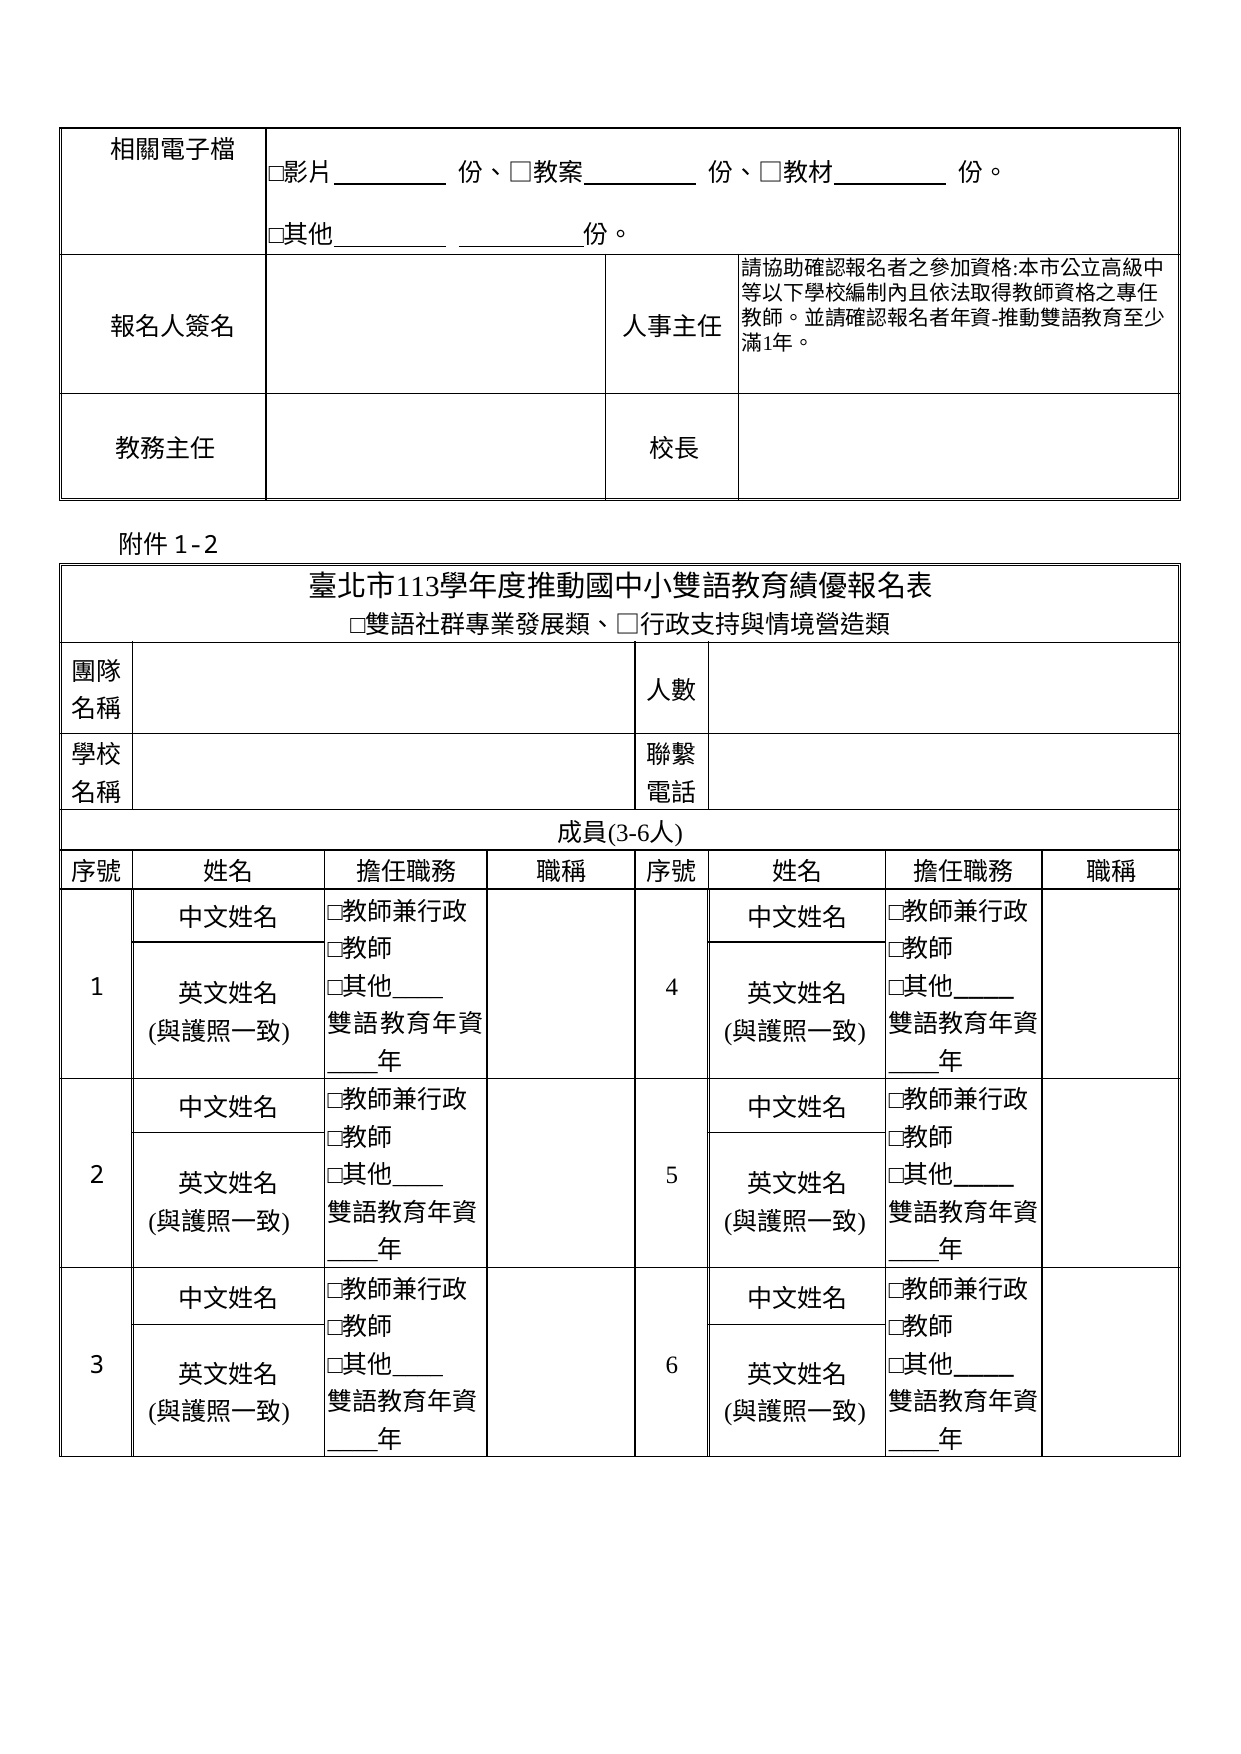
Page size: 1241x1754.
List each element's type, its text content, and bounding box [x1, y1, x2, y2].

table_cell 英文姓名 (與護照一致) [710, 1325, 885, 1456]
table_cell 中文姓名 [710, 1268, 885, 1324]
table_cell 序號 [62, 851, 132, 888]
table_cell 3 [62, 1268, 131, 1456]
table_cell [709, 643, 1178, 733]
table_cell 報名人簽名 [62, 255, 265, 393]
table_cell [1043, 1079, 1178, 1266]
table_cell [133, 643, 634, 733]
table_cell □教師兼行政 □教師 □其他____ 雙語教育年資____年 [325, 1079, 486, 1266]
table_cell 成員(3-6人) [62, 810, 1178, 849]
table_cell 英文姓名 (與護照一致) [710, 943, 885, 1077]
table_cell 相關電子檔 [62, 129, 265, 253]
table_cell 英文姓名 (與護照一致) [134, 1133, 324, 1266]
table_cell [133, 734, 634, 809]
table_cell 校長 [606, 394, 738, 498]
table_cell 中文姓名 [710, 890, 885, 941]
table_cell 英文姓名 (與護照一致) [134, 943, 324, 1077]
table_cell [488, 1079, 634, 1266]
table_cell 6 [636, 1268, 707, 1456]
table_cell 人事主任 [606, 255, 738, 393]
table_cell [739, 394, 1178, 498]
table_header 臺北市113學年度推動國中小雙語教育績優報名表 □雙語社群專業發展類、□行政支持與情境營造類 [62, 566, 1178, 641]
table_cell 英文姓名 (與護照一致) [134, 1325, 324, 1456]
table_cell □影片 份、□教案 份、□教材 份。 □其他 份。 [267, 129, 1178, 253]
table_cell □教師兼行政 □教師 □其他____ 雙語教育年資____年 [886, 1079, 1041, 1266]
table_cell 2 [62, 1079, 131, 1266]
table_cell [709, 734, 1178, 809]
table_cell [488, 1268, 634, 1456]
table_cell 教務主任 [62, 394, 265, 498]
table_cell □教師兼行政 □教師 □其他____ 雙語教育年資____年 [886, 1268, 1041, 1456]
table_cell □教師兼行政 □教師 □其他____ 雙語教育年資____年 [886, 890, 1041, 1077]
table_cell [488, 890, 634, 1077]
table_cell 請協助確認報名者之參加資格:本市公立高級中等以下學校編制內且依法取得教師資格之專任教師。並請確認報名者年資-推動雙語教育至少滿1年。 [739, 255, 1178, 393]
text 附件1-2 [118, 501, 1122, 563]
table_cell 英文姓名 (與護照一致) [710, 1133, 885, 1266]
table_cell 1 [62, 890, 131, 1077]
table_cell 擔任職務 [886, 851, 1041, 888]
table_cell 中文姓名 [134, 1268, 324, 1324]
table_cell 團隊名稱 [62, 643, 132, 733]
table_cell 學校名稱 [62, 734, 132, 809]
table_cell 聯繫電話 [636, 734, 708, 809]
table_cell [1043, 890, 1178, 1077]
table_cell 中文姓名 [710, 1079, 885, 1132]
table_cell □教師兼行政 □教師 □其他____ 雙語教育年資____年 [325, 890, 486, 1077]
table_cell 姓名 [133, 851, 324, 888]
table_cell [267, 255, 605, 393]
table_cell □教師兼行政 □教師 □其他____ 雙語教育年資____年 [325, 1268, 486, 1456]
table_cell [1043, 1268, 1178, 1456]
table_cell 序號 [636, 851, 708, 888]
table_cell 職稱 [1043, 851, 1178, 888]
table_cell [267, 394, 605, 498]
table_cell 擔任職務 [325, 851, 486, 888]
table_cell 人數 [636, 643, 708, 733]
table_cell 4 [636, 890, 707, 1077]
table_cell 姓名 [709, 851, 885, 888]
table_cell 職稱 [488, 851, 634, 888]
table_cell 5 [636, 1079, 707, 1266]
table_cell 中文姓名 [134, 1079, 324, 1132]
table_cell 中文姓名 [134, 890, 324, 941]
